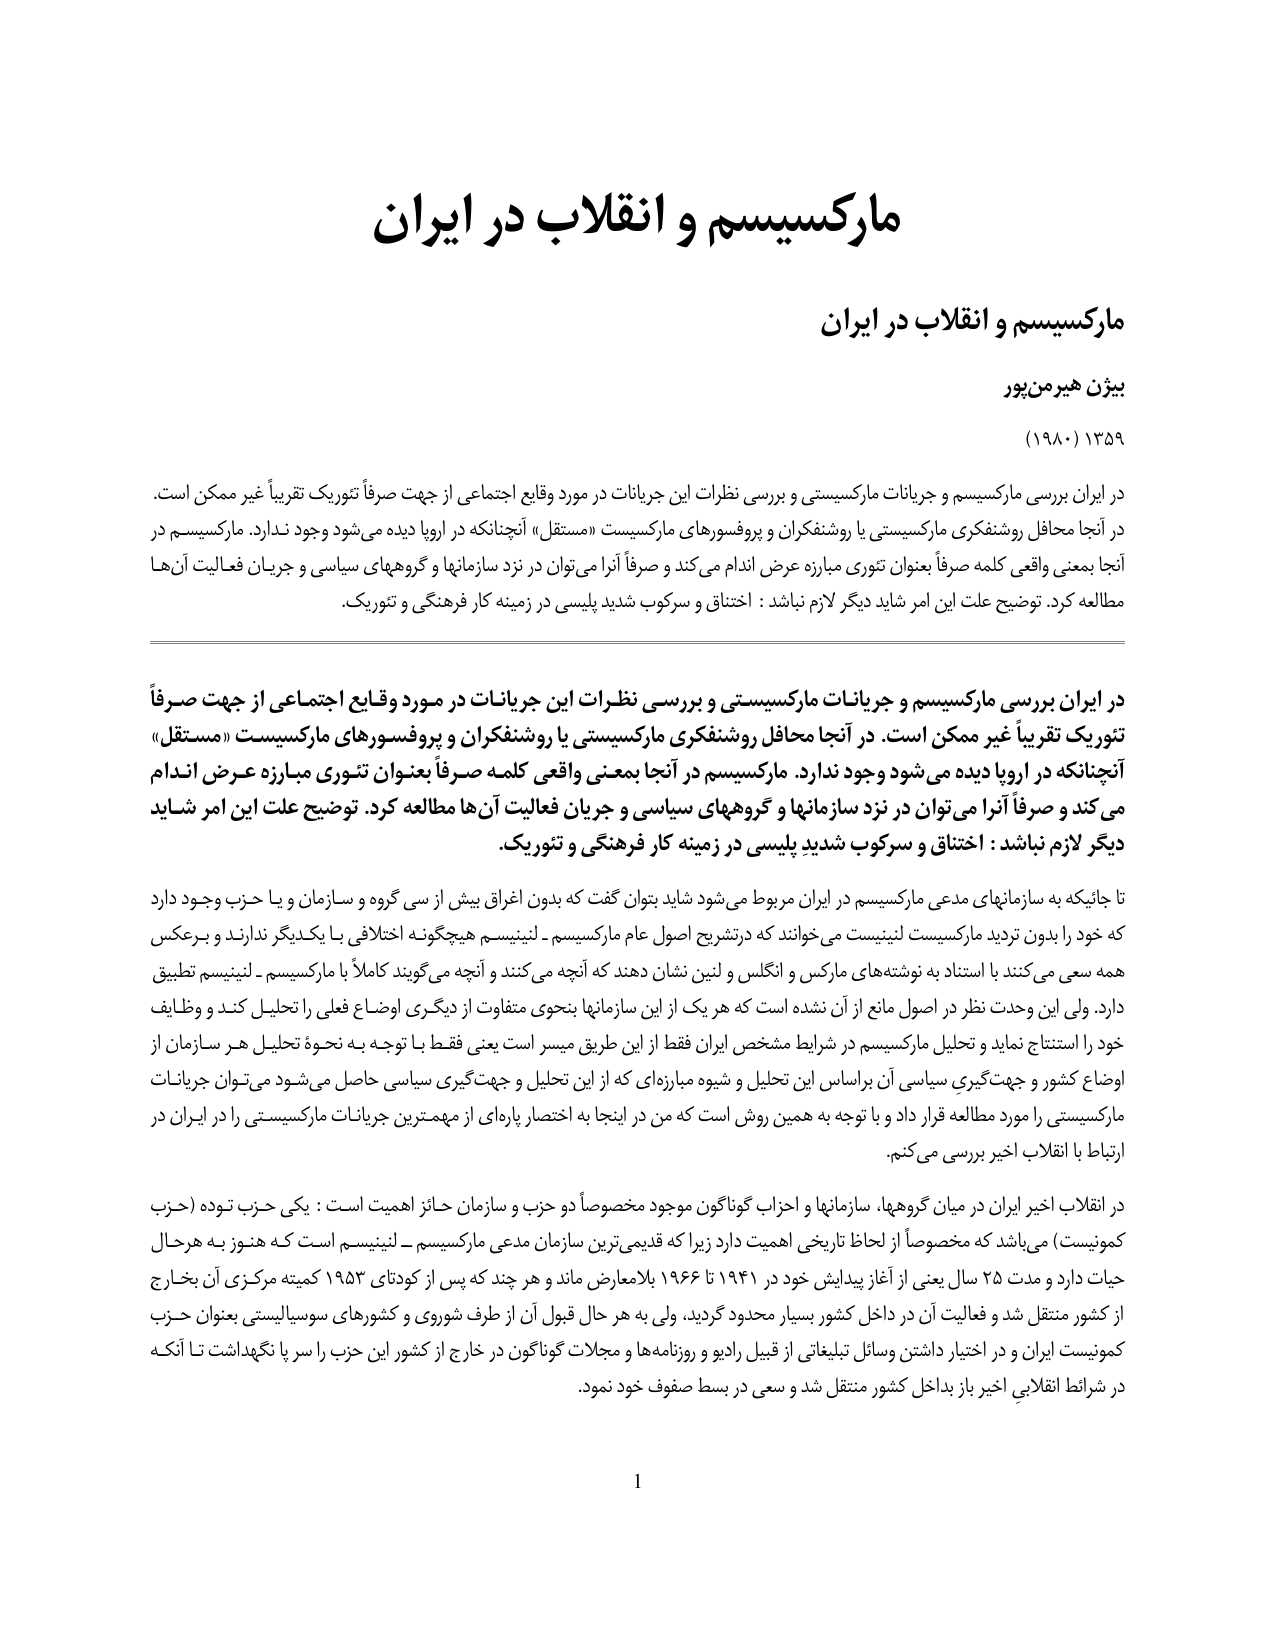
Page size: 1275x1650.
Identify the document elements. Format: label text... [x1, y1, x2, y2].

text ۱۳۵۹ (۱۹۸۰) [150, 421, 1125, 457]
text در ایران بررسی مارکسیسم و جریانات مارکسیستی و بررسی نظرات این جریانات در مورد وقایع اجتماعی از جهت صرفاً تئوریک تقریباً غیر ممکن است. در آنجا محافل روشنفکری مارکسیستی یا روشنفکران و پروفسورهای مارکسیست «مستقل» آنچنانکه در اروپا دیده می‌شود وجود ندارد. مارکسیسم در آنجا بمعنی واقعی کلمه صرفاً بعنوان تئوری مبارزه عرض اندام می‌کند و صرفاً آنرا می‌توان در نزد سازمانها و گروههای سیاسی و جریان فعالیت آن‌ها مطالعه کرد. توضیح علت این امر شاید دیگر لازم نباشد : اختناق و سرکوب شدیدِ پلیسی در زمینه کار فرهنگی و تئوریک. [150, 682, 1125, 862]
text در انقلاب اخیر ایران در میان گروهها، سازمانها و احزاب گوناگون موجود مخصوصاً دو حزب و سازمان حائز اهمیت است : یکی حزب توده (حزب کمونیست) می‌باشد که مخصوصاً از لحاظ تاریخی اهمیت دارد زیرا که قدیمی‌ترین سازمان مدعی مارکسیسم ـ لنینیسم است که هنوز به هر‌حال حیات دارد و مدت ۲۵ سال یعنی از آغاز پیدایش خود در ۱۹۴۱ تا ۱۹۶۶ بلامعارض ماند و هر چند که پس از کودتای ۱۹۵۳ کمیته مرکزی آن بخارج از کشور منتقل شد و فعالیت آن در داخل کشور بسیار محدود گردید، ولی به هر حال قبول آن از طرف شوروی و کشورهای سوسیالیستی بعنوان حزب کمونیست ایران و در اختیار داشتن وسائل تبلیغاتی از قبیل رادیو و روزنامه‌ها و مجلات گوناگون در خارج از کشور این حزب را سر پا نگهداشت تا آنکه در شرائط انقلابیِ اخیر باز بداخل کشور منتقل شد و سعی در بسط صفوف خود نمود. [150, 1187, 1125, 1404]
text در ایران بررسی مارکسیسم و جریانات مارکسیستی و بررسی نظرات این جریانات در مورد وقایع اجتماعی از جهت صرفاً تئوریک تقریباً غیر ممکن است. در آنجا محافل روشنفکری مارکسیستی یا روشنفکران و پروفسورهای مارکسیست «مستقل» آنچنانکه در اروپا دیده می‌شود وجود ندارد. مارکسیسم در آنجا بمعنی واقعی کلمه صرفاً بعنوان تئوری مبارزه عرض اندام می‌کند و صرفاً آنرا می‌توان در نزد سازمانها و گروههای سیاسی و جریان فعالیت آن‌ها مطالعه کرد. توضیح علت این امر شاید دیگر لازم نباشد : اختناق و سرکوب شدید پلیسی در زمینه کار فرهنگی و تئوریک. [150, 475, 1125, 619]
text تا جائیکه به سازمانهای مدعی مارکسیسم در ایران مربوط می‌شود شاید بتوان گفت که بدون اغراق بیش از سی گروه و سازمان و یا حزب وجود دارد که خود را بدون تردید مارکسیست لنینیست می‌خوانند که درتشریح اصول عام مارکسیسم ـ لنینیسم هیچگونه اختلافی با یکدیگر ندارند و بر‌عکس همه سعی می‌کنند با استناد به نوشته‌های مارکس و انگلس و لنین نشان دهند که آنچه می‌کنند و آنچه می‌گویند کاملاً با مارکسیسم ـ لنینیسم تطبیق دارد. ولی این وحدت نظر در اصول مانع از آن نشده است که هر یک از این سازمانها بنحوی متفاوت از دیگری اوضاع فعلی را تحلیل کند و وظایف خود را استنتاج نماید و تحلیل مارکسیسم در شرایط مشخص ایران فقط از این طریق میسر است یعنی فقط با توجه به نحوۀ تحلیل هر سازمان از اوضاع کشور و جهت‌گیریِ سیاسی آن بر‌اساس این تحلیل و شیوه مبارزه‌ای که از این تحلیل و جهت‌گیری سیاسی حاصل می‌شود می‌توان جریانات مارکسیستی را مورد مطالعه قرار داد و با توجه به همین روش است که من در اینجا به اختصار پاره‌ای از مهمترین جریانات مارکسیستی را در ایران در ارتباط با انقلاب اخیر بررسی می‌کنم. [150, 880, 1125, 1169]
title مارکسیسم و انقلاب در ایران [150, 175, 1125, 259]
subtitle مارکسیسم و انقلاب در ایران [150, 297, 1125, 345]
text بیژن هیرمن‌پور [150, 367, 1125, 403]
